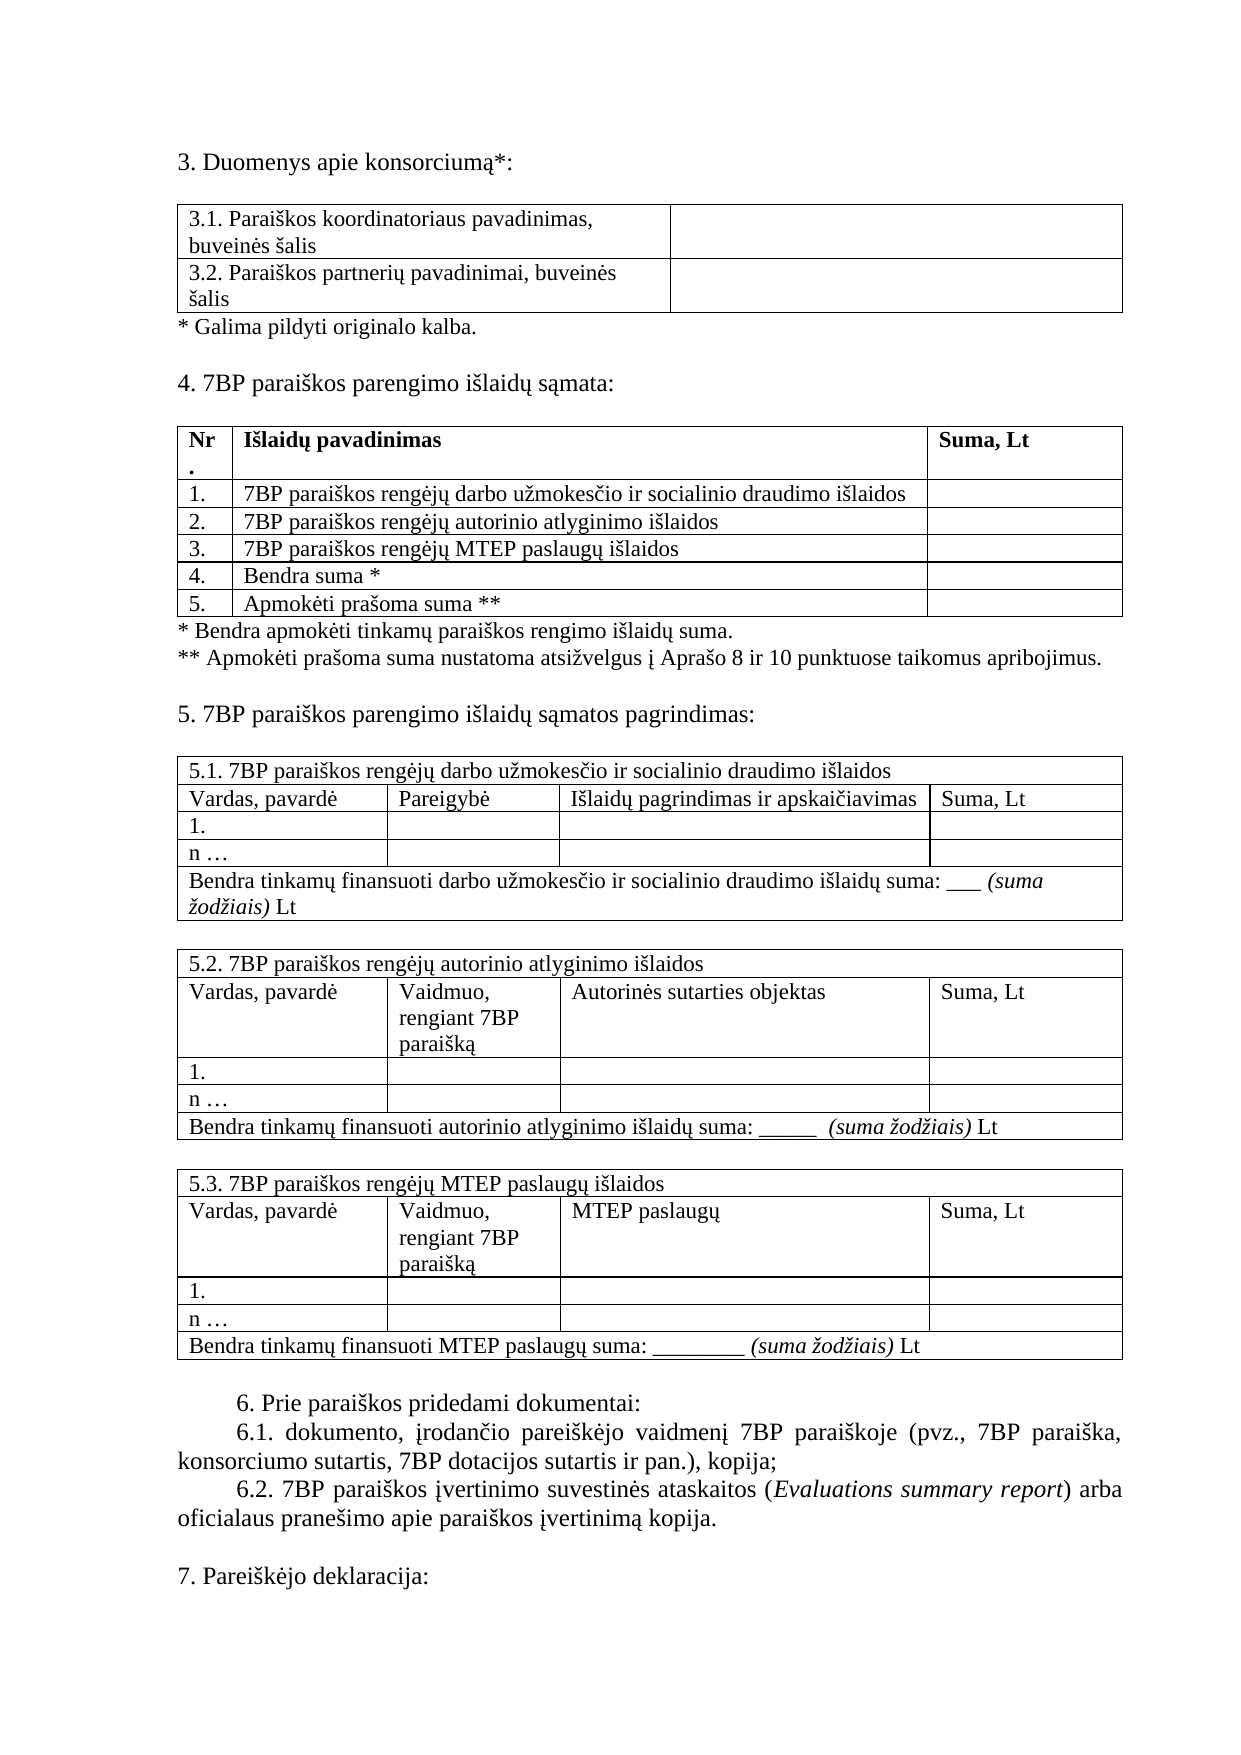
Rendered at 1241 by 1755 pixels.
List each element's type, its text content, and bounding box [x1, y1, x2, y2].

text ** Apmokėti prašoma suma nustatoma atsižvelgus į Aprašo 8 ir 10 punktuose taikomus apribojimus. [177, 644, 1122, 670]
text 4. 7BP paraiškos parengimo išlaidų sąmata: [177, 368, 1122, 397]
table_cell [388, 840, 559, 866]
table_cell 3. [178, 535, 232, 561]
text 6.2. 7BP paraiškos įvertinimo suvestinės ataskaitos (Evaluations summary report) arba oficialaus pranešimo apie paraiškos įvertinimą kopija. [177, 1474, 1122, 1532]
table_cell Išlaidų pagrindimas ir apskaičiavimas [560, 785, 929, 811]
table_cell [388, 1278, 560, 1304]
table_cell Autorinės sutarties objektas [561, 978, 929, 1057]
table_cell 1. [178, 1058, 387, 1084]
table_cell 1. [178, 812, 387, 838]
text 3. Duomenys apie konsorciumą*: [177, 147, 1122, 176]
table_cell [671, 259, 1122, 312]
table_header Nr. [178, 427, 232, 479]
table_cell n … [178, 840, 387, 866]
table_header 5.3. 7BP paraiškos rengėjų MTEP paslaugų išlaidos [178, 1170, 1122, 1196]
table_cell Vaidmuo, rengiant 7BP paraišką [388, 1197, 560, 1276]
table_cell Suma, Lt [930, 1197, 1122, 1276]
table_cell [928, 480, 1122, 507]
table_cell Apmokėti prašoma suma ** [233, 590, 927, 616]
text * Bendra apmokėti tinkamų paraiškos rengimo išlaidų suma. [177, 617, 1122, 644]
table_cell [930, 1305, 1122, 1331]
table_cell Vaidmuo, rengiant 7BP paraišką [388, 978, 560, 1057]
table_cell Bendra tinkamų finansuoti MTEP paslaugų suma: ________ (suma žodžiais) Lt [178, 1332, 1122, 1358]
table_cell Bendra tinkamų finansuoti darbo užmokesčio ir socialinio draudimo išlaidų suma: ___ (suma žodžiais) Lt [178, 867, 1122, 919]
table_cell [388, 812, 559, 838]
table_header 5.1. 7BP paraiškos rengėjų darbo užmokesčio ir socialinio draudimo išlaidos [178, 757, 1122, 784]
table_cell [928, 508, 1122, 534]
table_cell Suma, Lt [930, 978, 1122, 1057]
table_cell Vardas, pavardė [178, 1197, 387, 1276]
text 7. Pareiškėjo deklaracija: [177, 1561, 1122, 1589]
table_cell [930, 1278, 1122, 1304]
table_cell Vardas, pavardė [178, 978, 387, 1057]
table_cell [561, 1305, 929, 1331]
table_cell [560, 812, 929, 838]
table_cell n … [178, 1305, 387, 1331]
table_cell [930, 1058, 1122, 1084]
table_cell 1. [178, 1278, 387, 1304]
text 5. 7BP paraiškos parengimo išlaidų sąmatos pagrindimas: [177, 699, 1122, 727]
table_header 5.2. 7BP paraiškos rengėjų autorinio atlyginimo išlaidos [178, 950, 1122, 977]
table_cell [388, 1058, 560, 1084]
table_cell Bendra tinkamų finansuoti autorinio atlyginimo išlaidų suma: _____ (suma žodžiais) Lt [178, 1113, 1122, 1139]
table_cell 7BP paraiškos rengėjų darbo užmokesčio ir socialinio draudimo išlaidos [233, 480, 927, 507]
table_cell 7BP paraiškos rengėjų autorinio atlyginimo išlaidos [233, 508, 927, 534]
table_cell Suma, Lt [931, 785, 1122, 811]
table_cell [931, 840, 1122, 866]
table_cell MTEP paslaugų [561, 1197, 929, 1276]
table_header Išlaidų pavadinimas [233, 427, 927, 479]
table_cell Pareigybė [388, 785, 559, 811]
table_cell [560, 840, 929, 866]
table_cell [561, 1085, 929, 1112]
table_cell [928, 563, 1122, 589]
text 6. Prie paraiškos pridedami dokumentai: [177, 1388, 1122, 1417]
text * Galima pildyti originalo kalba. [177, 313, 1122, 339]
table_cell [928, 535, 1122, 561]
table_cell [928, 590, 1122, 616]
table_cell Bendra suma * [233, 563, 927, 589]
table_cell 5. [178, 590, 232, 616]
table_cell [561, 1278, 929, 1304]
table_header 3.1. Paraiškos koordinatoriaus pavadinimas, buveinės šalis [178, 205, 670, 258]
table_cell 2. [178, 508, 232, 534]
table_cell [561, 1058, 929, 1084]
table_cell n … [178, 1085, 387, 1112]
table_cell [388, 1305, 560, 1331]
table_header Suma, Lt [928, 427, 1122, 479]
table_cell 4. [178, 563, 232, 589]
table_cell [931, 812, 1122, 838]
table_cell 1. [178, 480, 232, 507]
table_cell [930, 1085, 1122, 1112]
table_header [671, 205, 1122, 258]
table_cell 7BP paraiškos rengėjų MTEP paslaugų išlaidos [233, 535, 927, 561]
table_cell 3.2. Paraiškos partnerių pavadinimai, buveinės šalis [178, 259, 670, 312]
text 6.1. dokumento, įrodančio pareiškėjo vaidmenį 7BP paraiškoje (pvz., 7BP paraiška, konsorciumo sutartis, 7BP dotacijos sutartis ir pan.), kopija; [177, 1417, 1122, 1474]
table_cell Vardas, pavardė [178, 785, 387, 811]
table_cell [388, 1085, 560, 1112]
